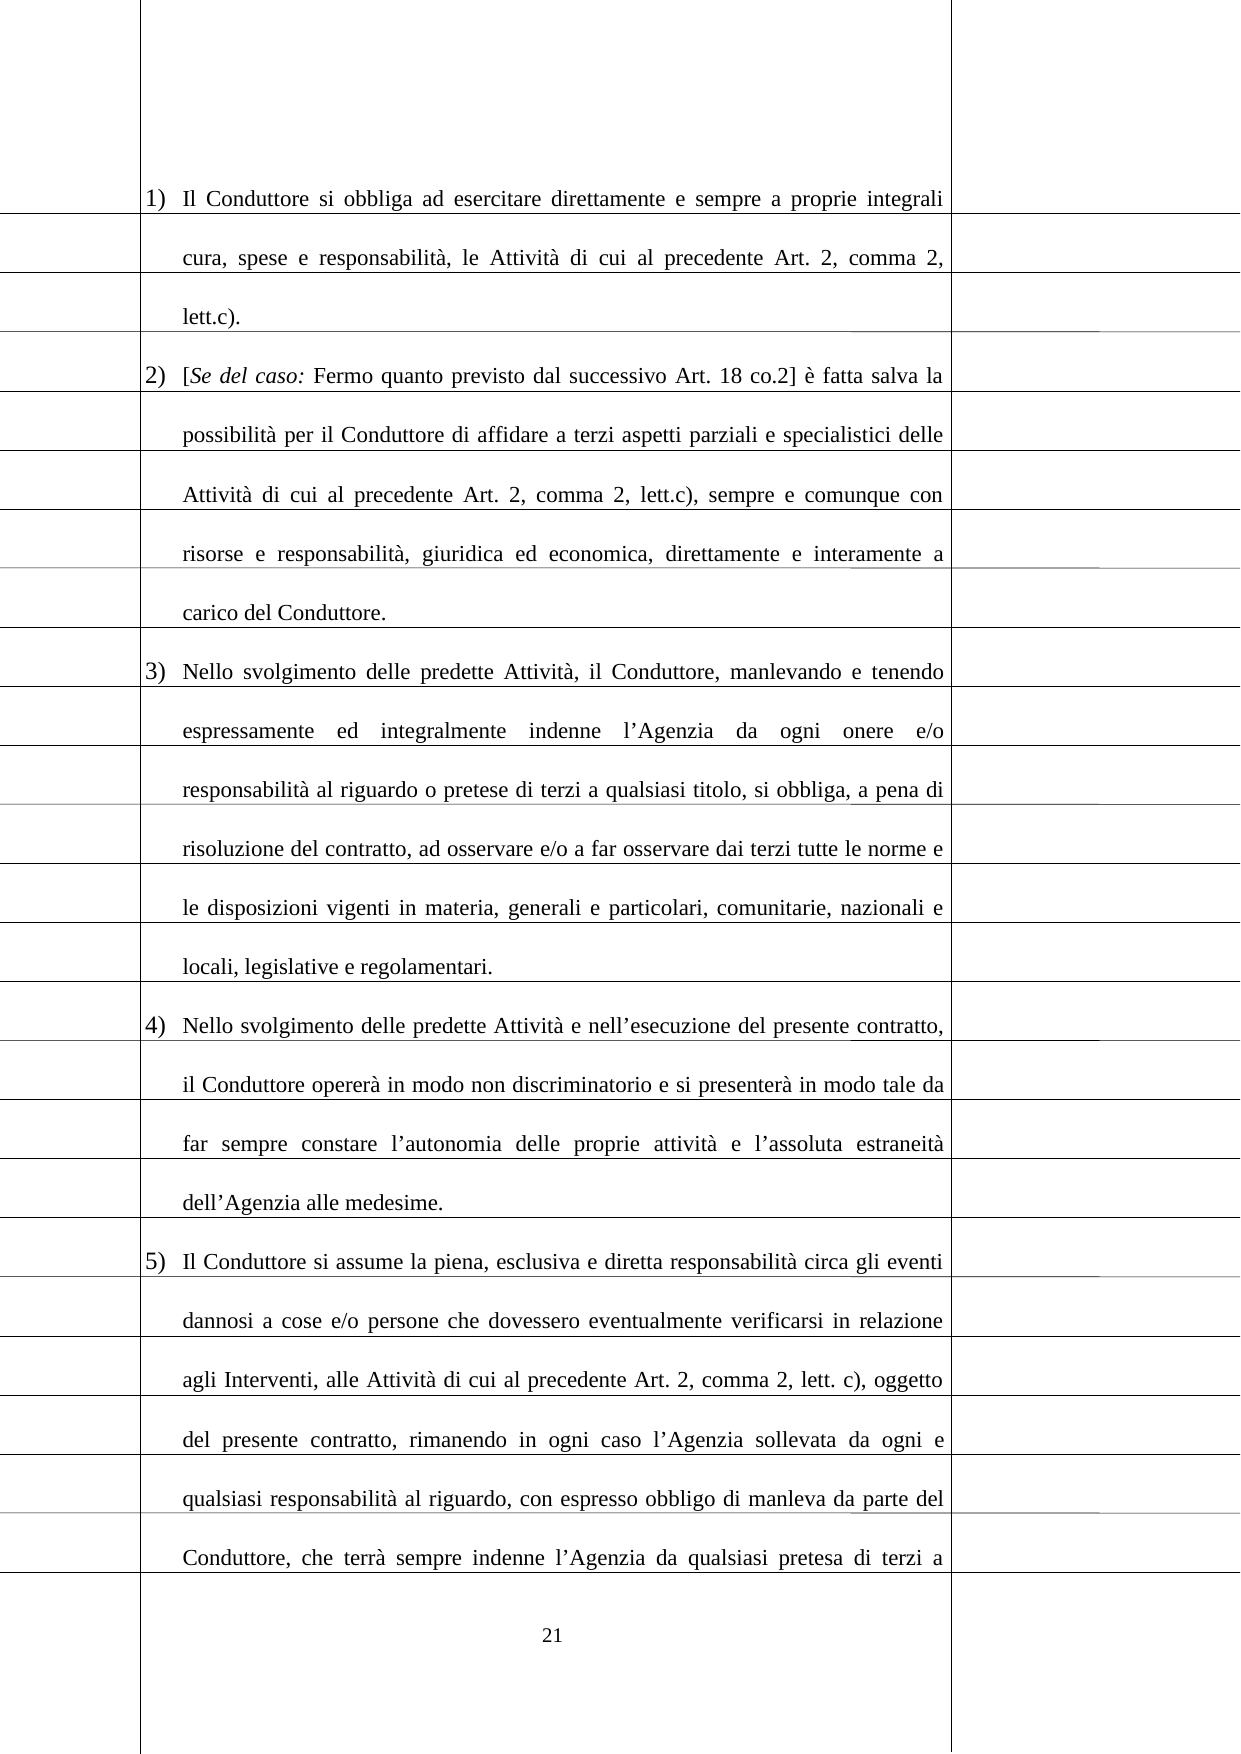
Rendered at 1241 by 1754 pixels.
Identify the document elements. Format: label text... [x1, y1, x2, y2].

list Nello svolgimento delle predette Attività, il Conduttore, manlevando e tenendo [145, 632, 945, 686]
list risoluzione del contratto, ad osservare e/o a far osservare dai terzi tutte le norme e [145, 805, 945, 863]
list il Conduttore opererà in modo non discriminatorio e si presenterà in modo tale da [145, 1041, 945, 1099]
list lett.c). [145, 273, 945, 331]
list dell’Agenzia alle medesime. [145, 1159, 945, 1217]
list risorse e responsabilità, giuridica ed economica, direttamente e interamente a [145, 510, 945, 567]
list possibilità per il Conduttore di affidare a terzi aspetti parziali e specialistici delle [145, 392, 945, 450]
list [145, 332, 945, 337]
list responsabilità al riguardo o pretese di terzi a qualsiasi titolo, si obbliga, a pena di [145, 746, 945, 803]
list [Se del caso: Fermo quanto previsto dal successivo Art. 18 co.2] è fatta salva la [145, 337, 945, 391]
list carico del Conduttore. [145, 569, 945, 627]
list far sempre constare l’autonomia delle proprie attività e l’assoluta estraneità [145, 1100, 945, 1158]
list Il Conduttore si obbliga ad esercitare direttamente e sempre a proprie integrali [145, 159, 945, 213]
list qualsiasi responsabilità al riguardo, con espresso obbligo di manleva da parte del [145, 1455, 945, 1512]
list agli Interventi, alle Attività di cui al precedente Art. 2, comma 2, lett. c), oggetto [145, 1337, 945, 1395]
list locali, legislative e regolamentari. [145, 923, 945, 981]
list del presente contratto, rimanendo in ogni caso l’Agenzia sollevata da ogni e [145, 1396, 945, 1454]
list Il Conduttore si assume la piena, esclusiva e diretta responsabilità circa gli eventi [145, 1223, 945, 1276]
list Conduttore, che terrà sempre indenne l’Agenzia da qualsiasi pretesa di terzi a [145, 1514, 945, 1572]
list dannosi a cose e/o persone che dovessero eventualmente verificarsi in relazione [145, 1277, 945, 1336]
list Nello svolgimento delle predette Attività e nell’esecuzione del presente contratto, [145, 986, 945, 1040]
list espressamente ed integralmente indenne l’Agenzia da ogni onere e/o [145, 687, 945, 745]
list cura, spese e responsabilità, le Attività di cui al precedente Art. 2, comma 2, [145, 214, 945, 272]
list Attività di cui al precedente Art. 2, comma 2, lett.c), sempre e comunque con [145, 451, 945, 509]
list le disposizioni vigenti in materia, generali e particolari, comunitarie, nazionali e [145, 864, 945, 922]
